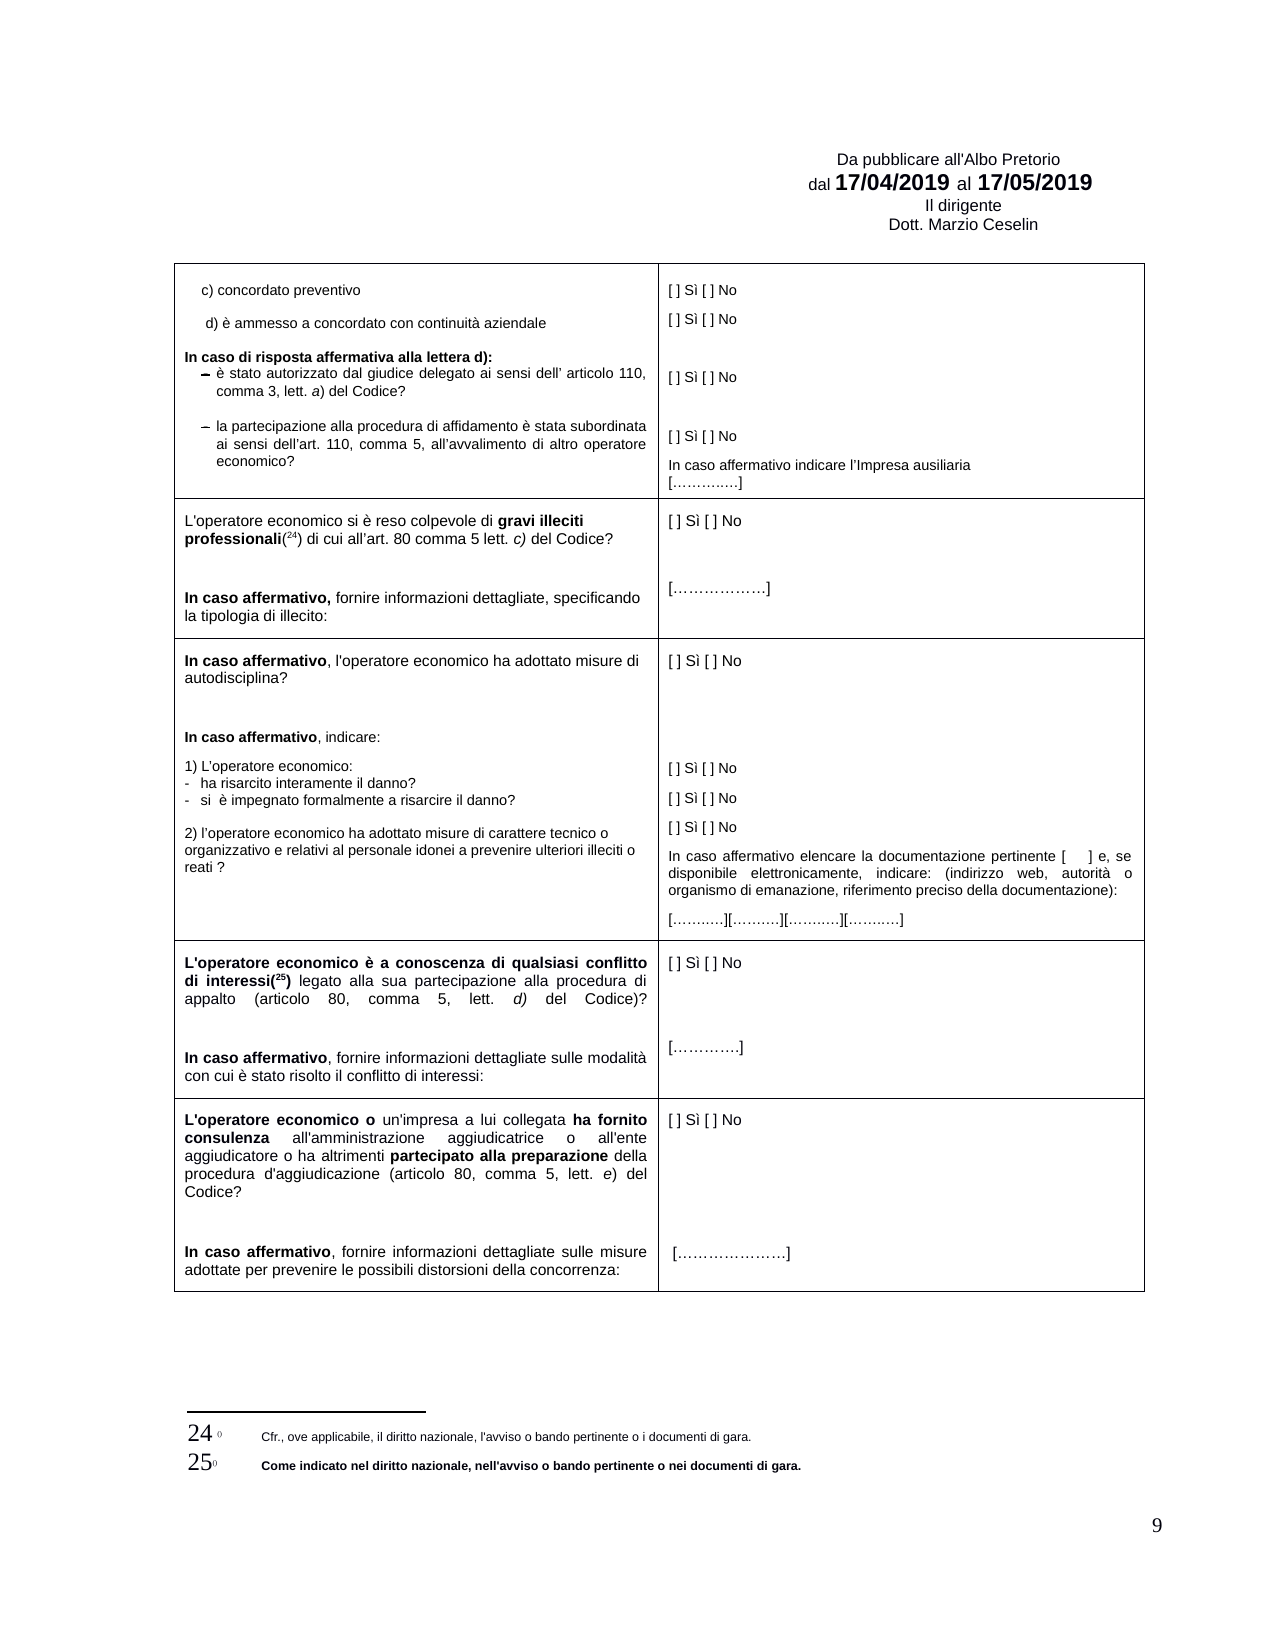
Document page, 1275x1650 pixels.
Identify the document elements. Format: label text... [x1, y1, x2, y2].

table_cell [ ] Sì [ ] No […………………] [659, 1099, 1144, 1291]
table_cell c) concordato preventivo d) è ammesso a concordato con continuità aziendale In caso di risposta affermativa alla lettera d): è stato autorizzato dal giudice delegato ai sensi dell’ articolo 110, comma 3, lett. a) del Codice? la partecipazione alla procedura di affidamento è stata subordinata ai sensi dell’art. 110, comma 5, all’avvalimento di altro operatore economico? [175, 264, 658, 498]
table_cell [ ] Sì [ ] No [ ] Sì [ ] No [ ] Sì [ ] No [ ] Sì [ ] No In caso affermativo elencare la documentazione pertinente [ ] e, se disponibile elettronicamente, indicare: (indirizzo web, autorità o organismo di emanazione, riferimento preciso della documentazione): [……..…][…….…][……..…][……..…] [659, 639, 1144, 940]
table_cell L'operatore economico o un'impresa a lui collegata ha fornito consulenza all'amministrazione aggiudicatrice o all'ente aggiudicatore o ha altrimenti partecipato alla preparazione della procedura d'aggiudicazione (articolo 80, comma 5, lett. e) del Codice? In caso affermativo, fornire informazioni dettagliate sulle misure adottate per prevenire le possibili distorsioni della concorrenza: [175, 1099, 658, 1291]
table_cell [ ] Sì [ ] No [………………] [659, 499, 1144, 638]
table_cell [ ] Sì [ ] No [………….] [659, 941, 1144, 1097]
table_cell [ ] Sì [ ] No [ ] Sì [ ] No [ ] Sì [ ] No [ ] Sì [ ] No In caso affermativo indicare l’Impresa ausiliaria [………..…] [659, 264, 1144, 498]
table_cell In caso affermativo, l'operatore economico ha adottato misure di autodisciplina? In caso affermativo, indicare: 1) L’operatore economico: - ha risarcito interamente il danno? - si è impegnato formalmente a risarcire il danno? 2) l’operatore economico ha adottato misure di carattere tecnico o organizzativo e relativi al personale idonei a prevenire ulteriori illeciti o reati ? [175, 639, 658, 940]
table_cell L'operatore economico è a conoscenza di qualsiasi conflitto di interessi() legato alla sua partecipazione alla procedura di appalto (articolo 80, comma 5, lett. d) del Codice)? In caso affermativo, fornire informazioni dettagliate sulle modalità con cui è stato risolto il conflitto di interessi: [175, 941, 658, 1097]
table_cell L'operatore economico si è reso colpevole di gravi illeciti professionali() di cui all’art. 80 comma 5 lett. c) del Codice? In caso affermativo, fornire informazioni dettagliate, specificando la tipologia di illecito: [175, 499, 658, 638]
